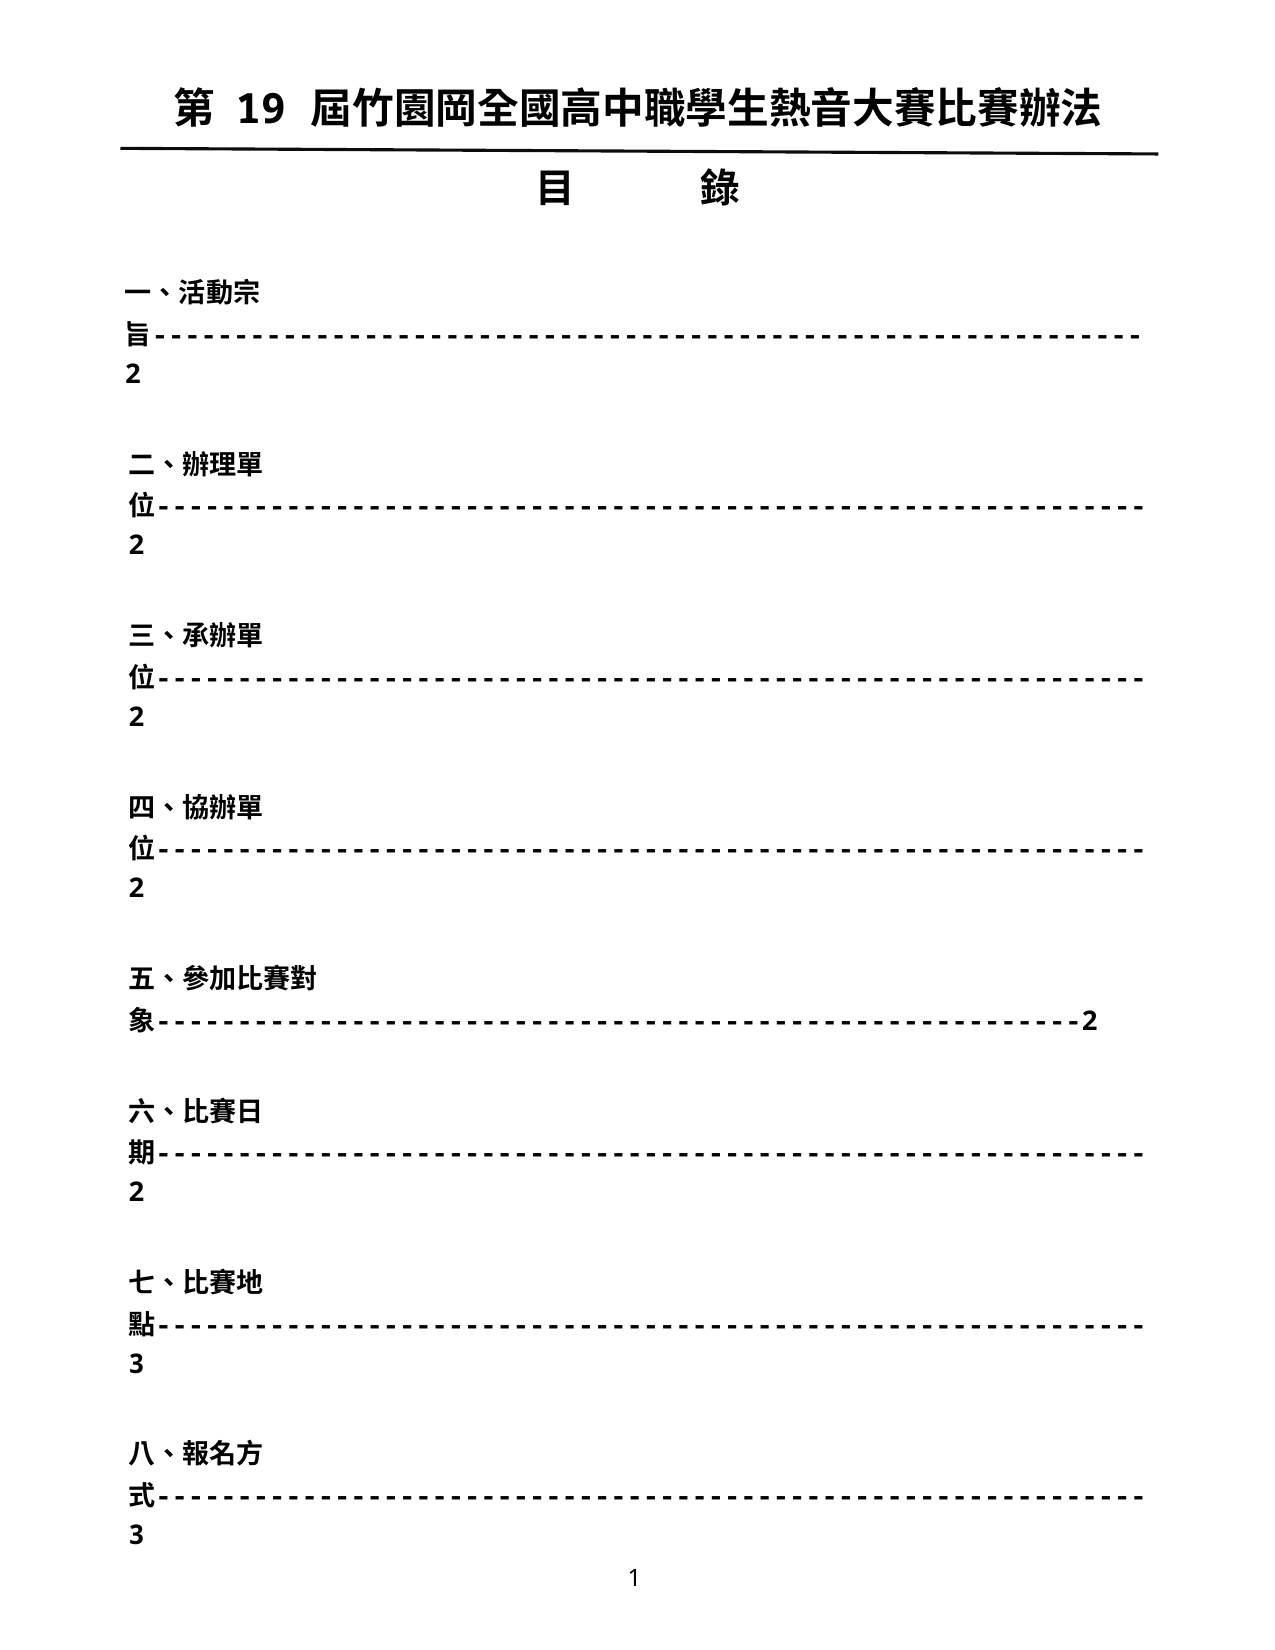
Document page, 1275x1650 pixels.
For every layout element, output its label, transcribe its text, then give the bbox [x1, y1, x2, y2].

text 八、報名方式-------------------------------------------------------------3 [128, 1432, 1147, 1552]
text 五、參加比賽對象---------------------------------------------------------2 [128, 957, 1147, 1038]
text 目 錄 [128, 157, 1147, 214]
text 四、協辦單位-------------------------------------------------------------2 [128, 786, 1147, 906]
text 七、比賽地點-------------------------------------------------------------3 [128, 1261, 1147, 1381]
text 一、活動宗旨-------------------------------------------------------------2 [124, 271, 1147, 391]
text 三、承辦單位-------------------------------------------------------------2 [128, 614, 1147, 734]
text 第 19 屆竹園岡全國高中職學生熱音大賽比賽辦法 [128, 75, 1147, 136]
text 二、辦理單位-------------------------------------------------------------2 [128, 443, 1147, 563]
text 六、比賽日期-------------------------------------------------------------2 [128, 1089, 1147, 1209]
